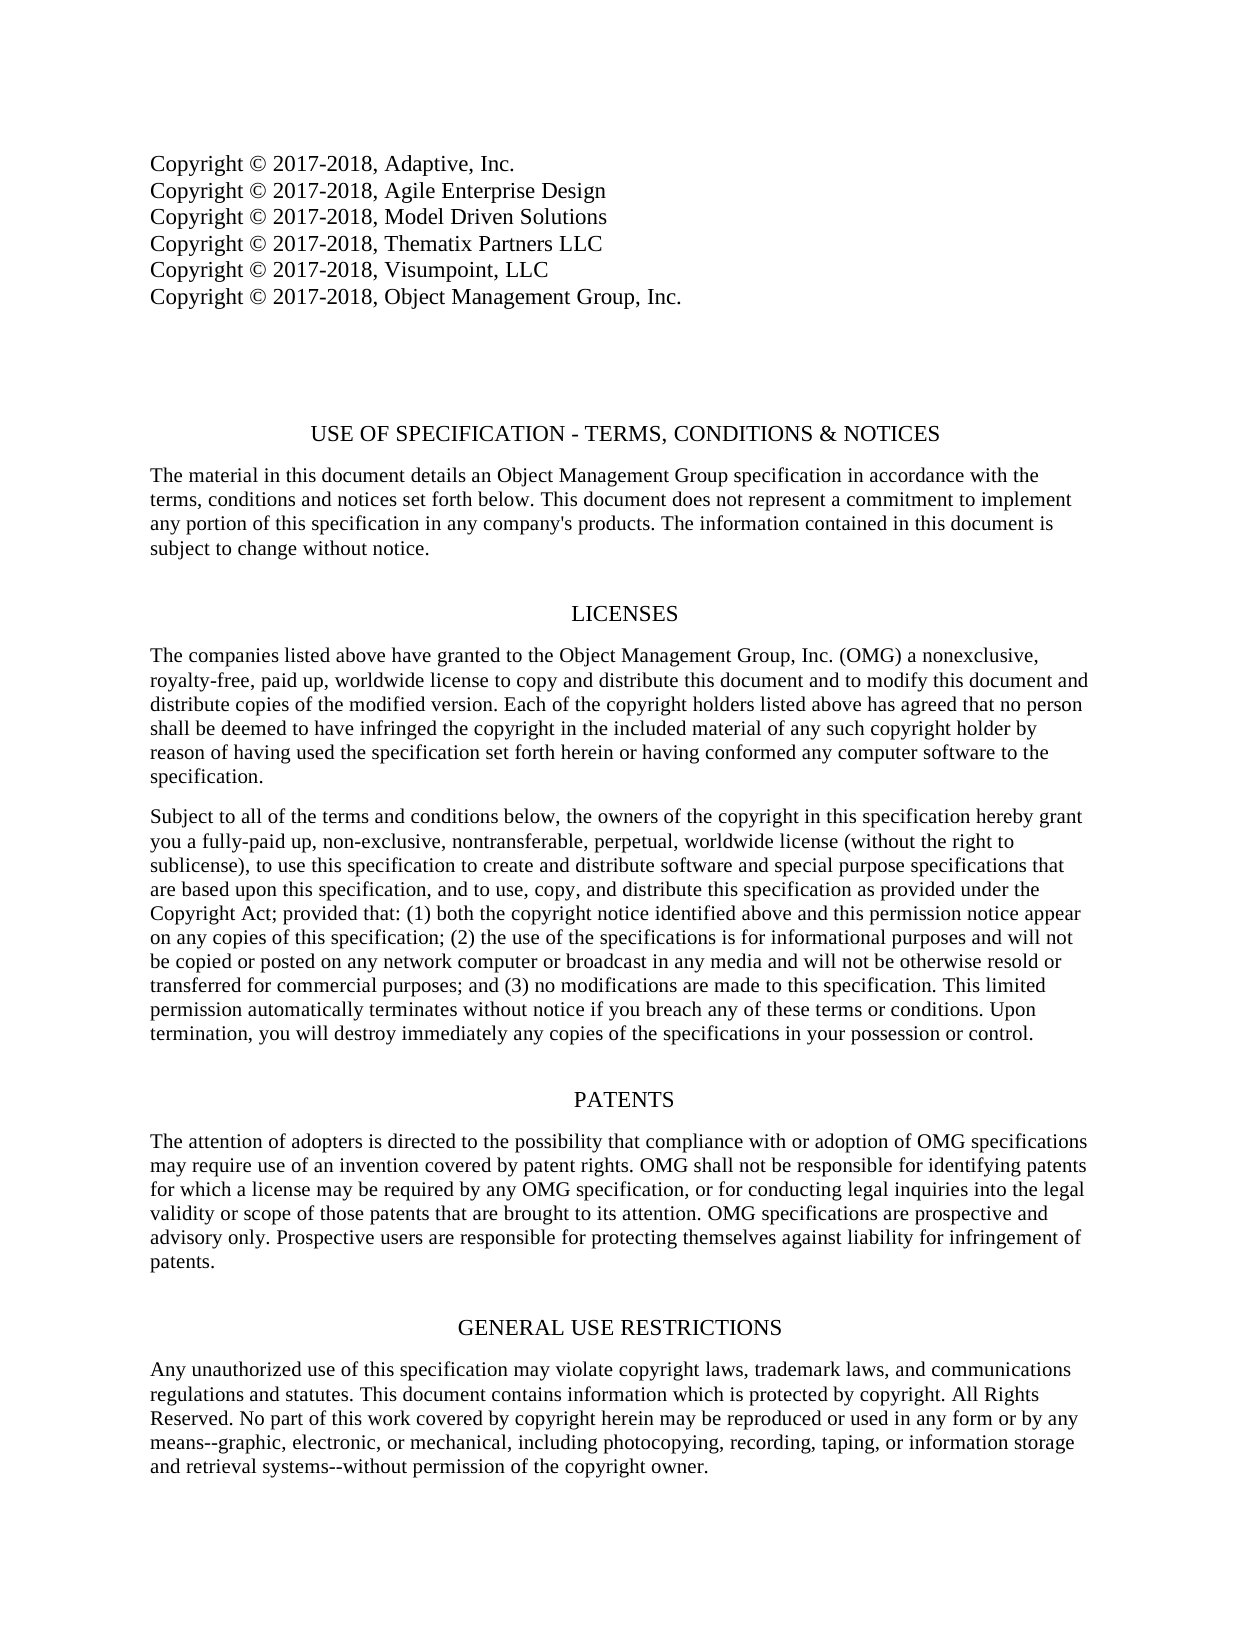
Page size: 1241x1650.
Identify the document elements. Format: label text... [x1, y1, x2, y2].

text GENERAL USE RESTRICTIONS [150, 1314, 1090, 1341]
text USE OF SPECIFICATION - TERMS, CONDITIONS & NOTICES [161, 420, 1090, 446]
text LICENSES [159, 600, 1090, 627]
text The material in this document details an Object Management Group specification in accordance with the terms, conditions and notices set forth below. This document does not represent a commitment to implement any portion of this specification in any company's products. The information contained in this document is subject to change without notice. [150, 463, 1090, 559]
text Copyright © 2017-2018, Adaptive, Inc. [150, 150, 1090, 177]
text Copyright © 2017-2018, Thematix Partners LLC [150, 230, 1090, 256]
text The companies listed above have granted to the Object Management Group, Inc. (OMG) a nonexclusive, royalty-free, paid up, worldwide license to copy and distribute this document and to modify this document and distribute copies of the modified version. Each of the copyright holders listed above has agreed that no person shall be deemed to have infringed the copyright in the included material of any such copyright holder by reason of having used the specification set forth herein or having conformed any computer software to the specification. [150, 643, 1090, 788]
text Subject to all of the terms and conditions below, the owners of the copyright in this specification hereby grant you a fully-paid up, non-exclusive, nontransferable, perpetual, worldwide license (without the right to sublicense), to use this specification to create and distribute software and special purpose specifications that are based upon this specification, and to use, copy, and distribute this specification as provided under the Copyright Act; provided that: (1) both the copyright notice identified above and this permission notice appear on any copies of this specification; (2) the use of the specifications is for informational purposes and will not be copied or posted on any network computer or broadcast in any media and will not be otherwise resold or transferred for commercial purposes; and (3) no modifications are made to this specification. This limited permission automatically terminates without notice if you breach any of these terms or conditions. Upon termination, you will destroy immediately any copies of the specifications in your possession or control. [150, 804, 1090, 1045]
text Copyright © 2017-2018, Visumpoint, LLC Copyright © 2017-2018, Object Management Group, Inc. [150, 256, 1090, 333]
text Copyright © 2017-2018, Agile Enterprise Design [150, 177, 1090, 203]
text The attention of adopters is directed to the possibility that compliance with or adoption of OMG specifications may require use of an invention covered by patent rights. OMG shall not be responsible for identifying patents for which a license may be required by any OMG specification, or for conducting legal inquiries into the legal validity or scope of those patents that are brought to its attention. OMG specifications are prospective and advisory only. Prospective users are responsible for protecting themselves against liability for infringement of patents. [150, 1129, 1090, 1273]
text Any unauthorized use of this specification may violate copyright laws, trademark laws, and communications regulations and statutes. This document contains information which is protected by copyright. All Rights Reserved. No part of this work covered by copyright herein may be reproduced or used in any form or by any means--graphic, electronic, or mechanical, including photocopying, recording, taping, or information storage and retrieval systems--without permission of the copyright owner. [150, 1357, 1090, 1478]
text PATENTS [158, 1086, 1090, 1112]
text Copyright © 2017-2018, Model Driven Solutions [150, 203, 1090, 230]
